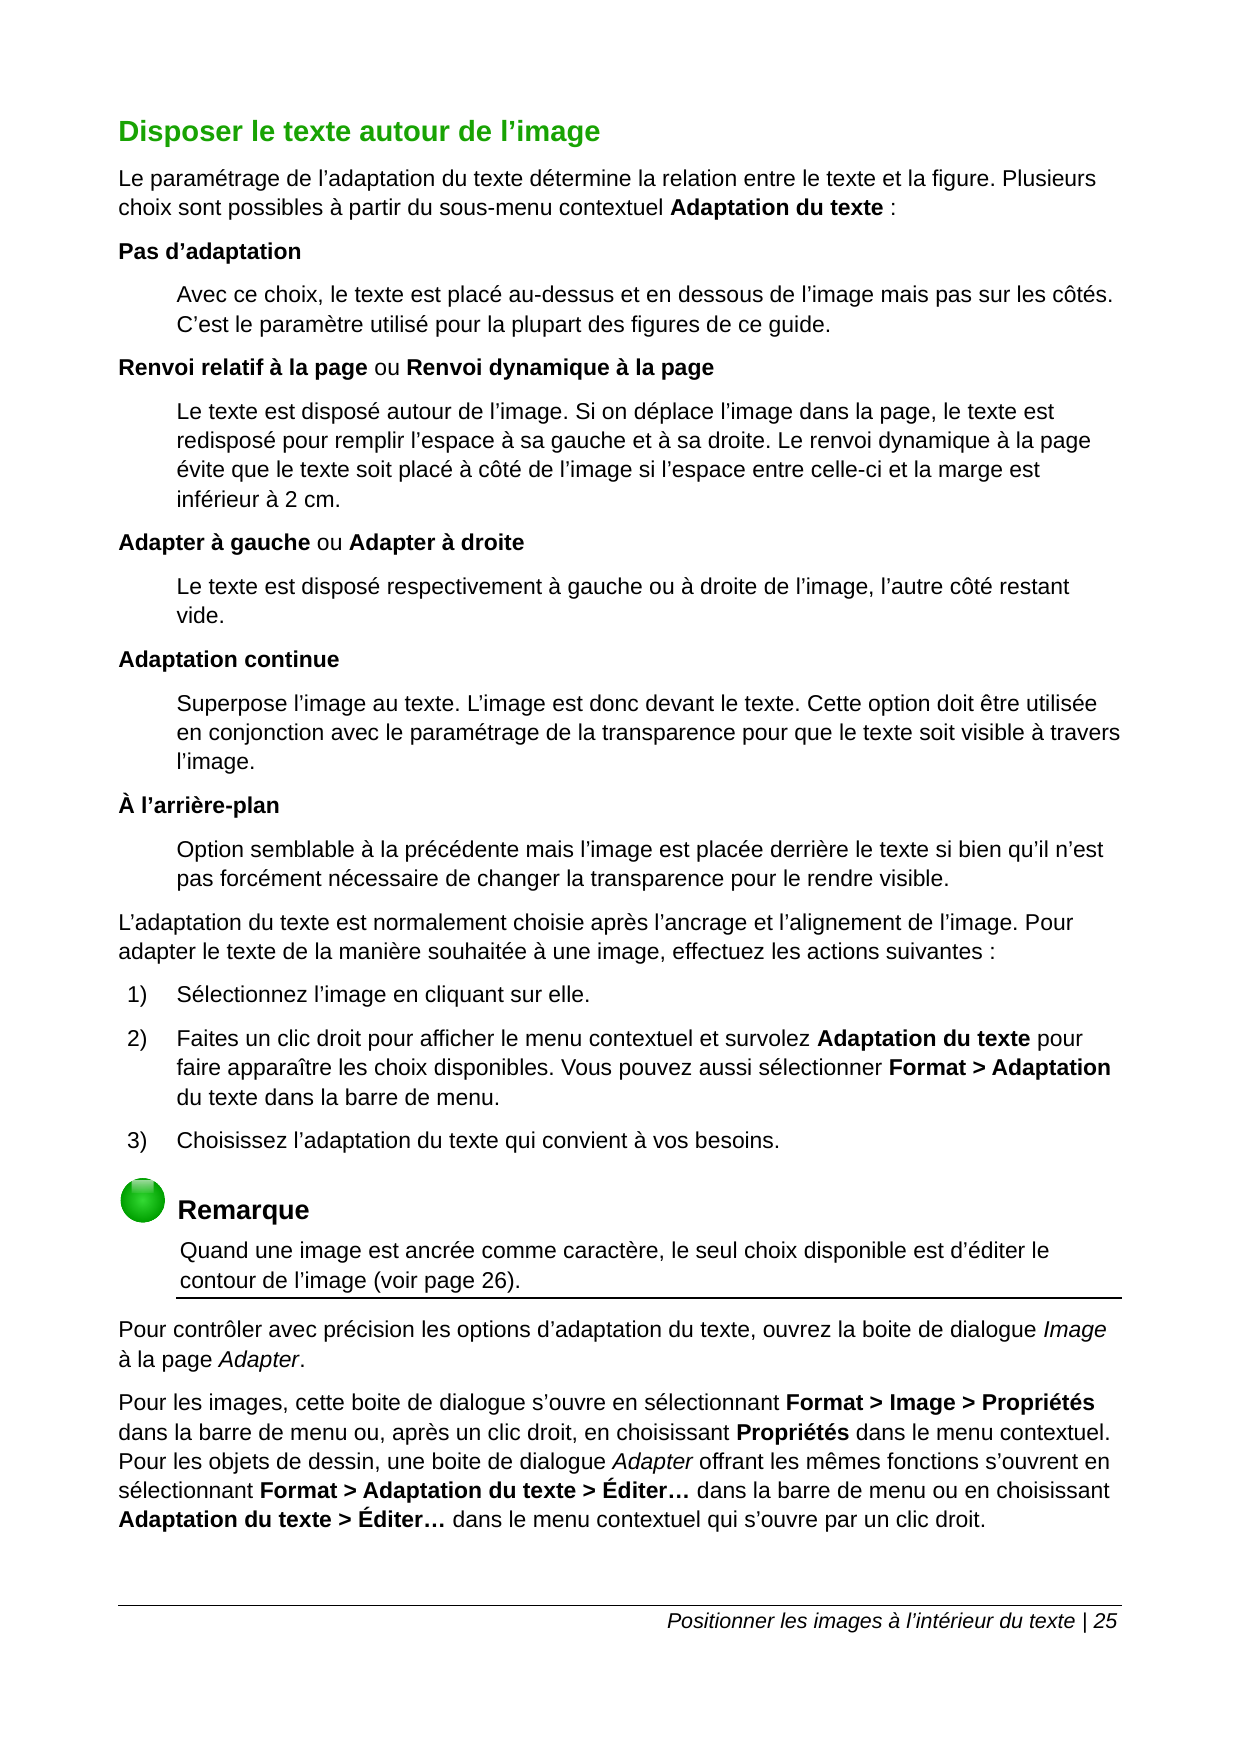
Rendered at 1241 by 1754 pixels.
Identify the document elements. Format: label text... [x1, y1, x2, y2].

text Superpose l’image au texte. L’image est donc devant le texte. Cette option doit être utilisée en conjonction avec le paramétrage de la transparence pour que le texte soit visible à travers l’image. [176, 687, 1122, 774]
text Quand une image est ancrée comme caractère, le seul choix disponible est d’éditer le contour de l’image (voir page 26). [176, 1232, 1122, 1297]
text À l’arrière-plan [118, 789, 1122, 818]
text Pour les images, cette boite de dialogue s’ouvre en sélectionnant Format > Image > Propriétés dans la barre de menu ou, après un clic droit, en choisissant Propriétés dans le menu contextuel. Pour les objets de dessin, une boite de dialogue Adapter offrant les mêmes fonctions s’ouvrent en sélectionnant Format > Adaptation du texte > Éditer… dans la barre de menu ou en choisissant Adaptation du texte > Éditer… dans le menu contextuel qui s’ouvre par un clic droit. [118, 1386, 1122, 1532]
list Choisissez l’adaptation du texte qui convient à vos besoins. [147, 1124, 1122, 1153]
text Le paramétrage de l’adaptation du texte détermine la relation entre le texte et la figure. Plusieurs choix sont possibles à partir du sous-menu contextuel Adaptation du texte : [118, 162, 1122, 220]
text L’adaptation du texte est normalement choisie après l’ancrage et l’alignement de l’image. Pour adapter le texte de la manière souhaitée à une image, effectuez les actions suivantes : [118, 906, 1122, 964]
text Le texte est disposé respectivement à gauche ou à droite de l’image, l’autre côté restant vide. [176, 570, 1122, 628]
subtitle Remarque [118, 1176, 1122, 1225]
subtitle Disposer le texte autour de l’image [118, 118, 1122, 147]
text Avec ce choix, le texte est placé au-dessus et en dessous de l’image mais pas sur les côtés. C’est le paramètre utilisé pour la plupart des figures de ce guide. [176, 278, 1122, 337]
text Le texte est disposé autour de l’image. Si on déplace l’image dans la page, le texte est redisposé pour remplir l’espace à sa gauche et à sa droite. Le renvoi dynamique à la page évite que le texte soit placé à côté de l’image si l’espace entre celle-ci et la marge est inférieur à 2 cm. [176, 395, 1122, 512]
list Sélectionnez l’image en cliquant sur elle. [147, 978, 1122, 1008]
text Option semblable à la précédente mais l’image est placée derrière le texte si bien qu’il n’est pas forcément nécessaire de changer la transparence pour le rendre visible. [176, 833, 1122, 891]
text Pour contrôler avec précision les options d’adaptation du texte, ouvrez la boite de dialogue Image à la page Adapter. [118, 1313, 1122, 1372]
text Adapter à gauche ou Adapter à droite [118, 526, 1122, 556]
list Faites un clic droit pour afficher le menu contextuel et survolez Adaptation du texte pour faire apparaître les choix disponibles. Vous pouvez aussi sélectionner Format > Adaptation du texte dans la barre de menu. [147, 1022, 1122, 1110]
text Adaptation continue [118, 643, 1122, 672]
text Pas d’adaptation [118, 235, 1122, 264]
text Renvoi relatif à la page ou Renvoi dynamique à la page [118, 351, 1122, 381]
